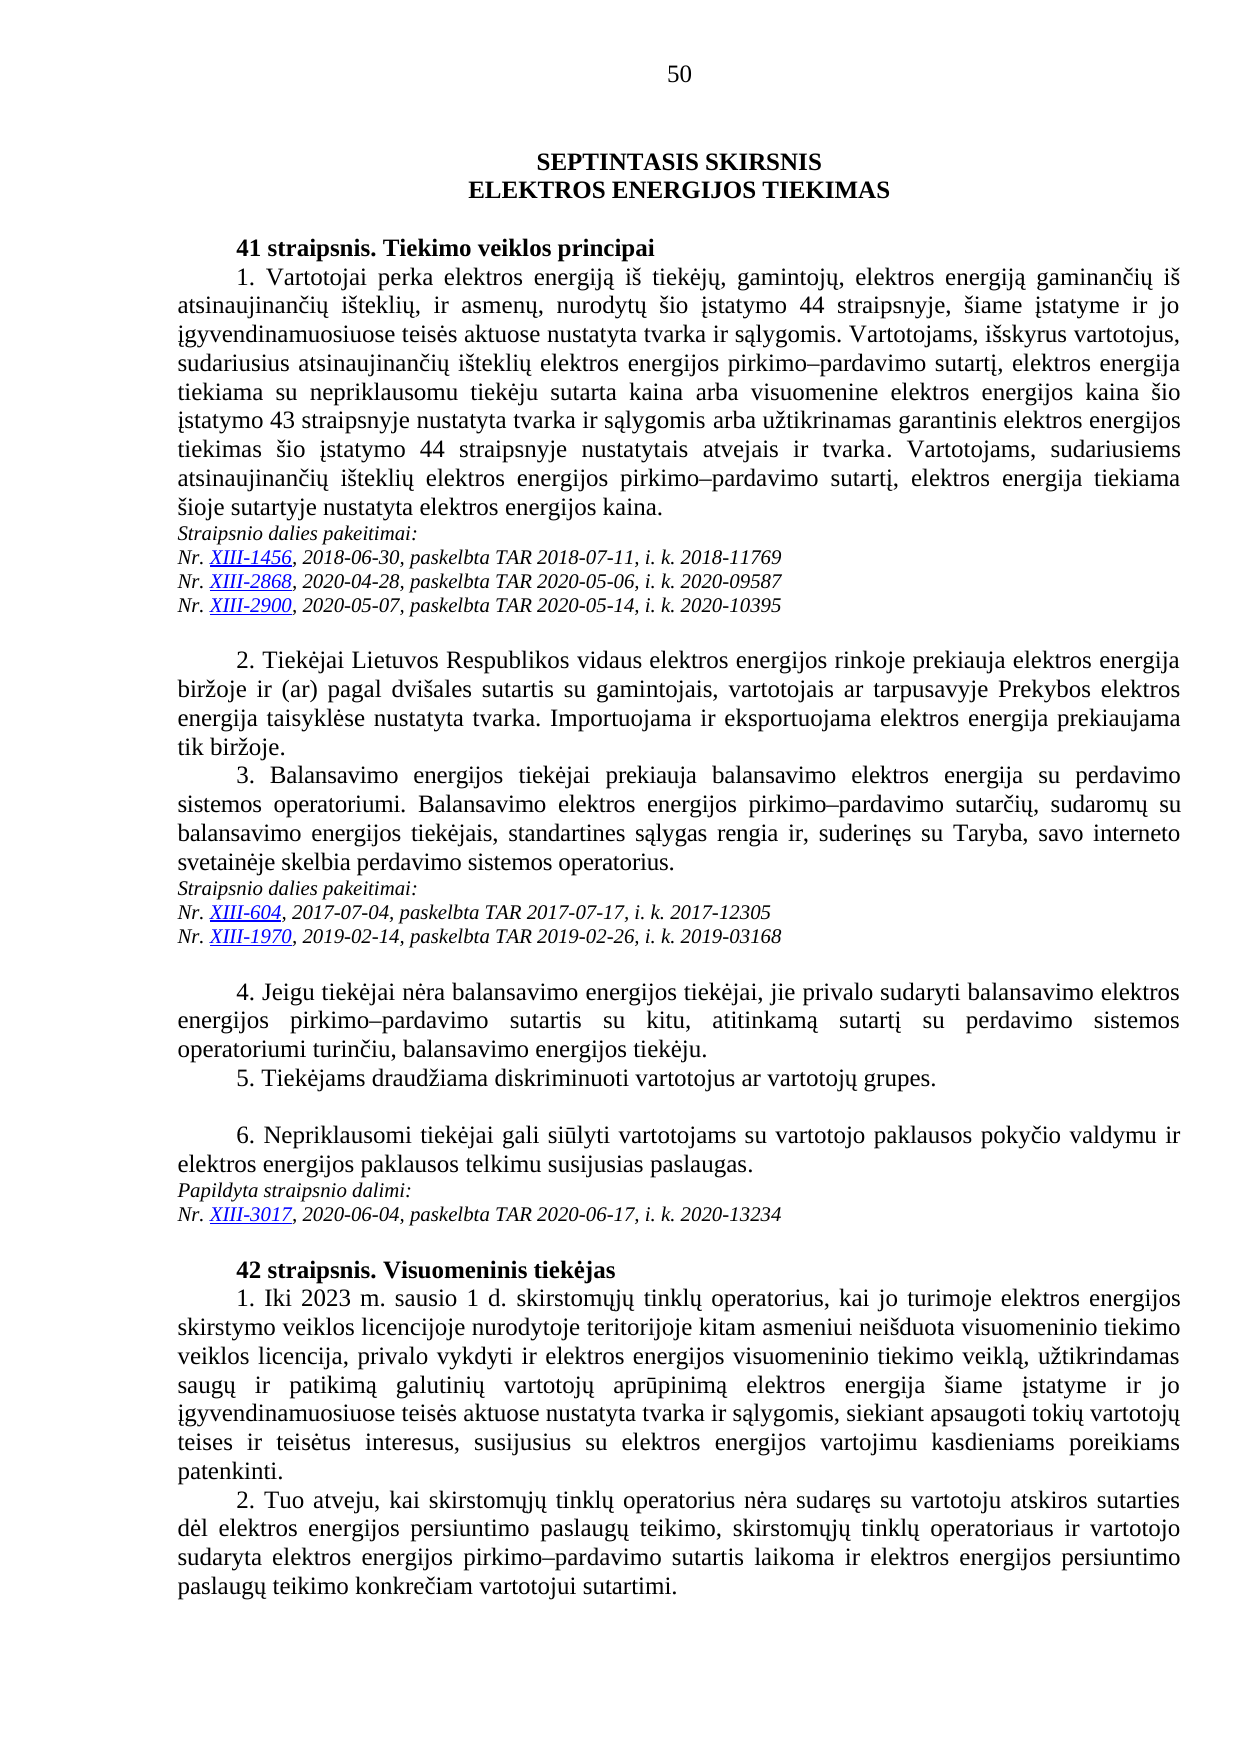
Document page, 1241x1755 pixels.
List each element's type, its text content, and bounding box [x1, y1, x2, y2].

text 5. Tiekėjams draudžiama diskriminuoti vartotojus ar vartotojų grupes. [177, 1063, 1181, 1092]
text Nr. XIII-1456, 2018-06-30, paskelbta TAR 2018-07-11, i. k. 2018-11769 [177, 545, 1181, 569]
text 1. Iki 2023 m. sausio 1 d. skirstomųjų tinklų operatorius, kai jo turimoje elektros energijos skirstymo veiklos licencijoje nurodytoje teritorijoje kitam asmeniui neišduota visuomeninio tiekimo veiklos licencija, privalo vykdyti ir elektros energijos visuomeninio tiekimo veiklą, užtikrindamas saugų ir patikimą galutinių vartotojų aprūpinimą elektros energija šiame įstatyme ir jo įgyvendinamuosiuose teisės aktuose nustatyta tvarka ir sąlygomis, siekiant apsaugoti tokių vartotojų teises ir teisėtus interesus, susijusius su elektros energijos vartojimu kasdieniams poreikiams patenkinti. [177, 1283, 1181, 1485]
text Nr. XIII-3017, 2020-06-04, paskelbta TAR 2020-06-17, i. k. 2020-13234 [177, 1202, 1181, 1226]
text SEPTINTASIS SKIRSNIS [177, 147, 1181, 176]
text Nr. XIII-2900, 2020-05-07, paskelbta TAR 2020-05-14, i. k. 2020-10395 [177, 593, 1181, 617]
text 41 straipsnis. Tiekimo veiklos principai [177, 233, 1181, 262]
text Papildyta straipsnio dalimi: [177, 1178, 1181, 1202]
text 2. Tuo atveju, kai skirstomųjų tinklų operatorius nėra sudaręs su vartotoju atskiros sutarties dėl elektros energijos persiuntimo paslaugų teikimo, skirstomųjų tinklų operatoriaus ir vartotojo sudaryta elektros energijos pirkimo–pardavimo sutartis laikoma ir elektros energijos persiuntimo paslaugų teikimo konkrečiam vartotojui sutartimi. [177, 1485, 1181, 1600]
text Straipsnio dalies pakeitimai: [177, 521, 1181, 545]
text Nr. XIII-1970, 2019-02-14, paskelbta TAR 2019-02-26, i. k. 2019-03168 [177, 924, 1181, 948]
text 3. Balansavimo energijos tiekėjai prekiauja balansavimo elektros energija su perdavimo sistemos operatoriumi. Balansavimo elektros energijos pirkimo–pardavimo sutarčių, sudaromų su balansavimo energijos tiekėjais, standartines sąlygas rengia ir, suderinęs su Taryba, savo interneto svetainėje skelbia perdavimo sistemos operatorius. [177, 761, 1181, 876]
text ELEKTROS ENERGIJOS TIEKIMAS [177, 176, 1181, 204]
text Nr. XIII-2868, 2020-04-28, paskelbta TAR 2020-05-06, i. k. 2020-09587 [177, 569, 1181, 593]
text Nr. XIII-604, 2017-07-04, paskelbta TAR 2017-07-17, i. k. 2017-12305 [177, 900, 1181, 924]
text Straipsnio dalies pakeitimai: [177, 876, 1181, 900]
text 4. Jeigu tiekėjai nėra balansavimo energijos tiekėjai, jie privalo sudaryti balansavimo elektros energijos pirkimo–pardavimo sutartis su kitu, atitinkamą sutartį su perdavimo sistemos operatoriumi turinčiu, balansavimo energijos tiekėju. [177, 977, 1181, 1063]
text 2. Tiekėjai Lietuvos Respublikos vidaus elektros energijos rinkoje prekiauja elektros energija biržoje ir (ar) pagal dvišales sutartis su gamintojais, vartotojais ar tarpusavyje Prekybos elektros energija taisyklėse nustatyta tvarka. Importuojama ir eksportuojama elektros energija prekiaujama tik biržoje. [177, 646, 1181, 761]
text 6. Nepriklausomi tiekėjai gali siūlyti vartotojams su vartotojo paklausos pokyčio valdymu ir elektros energijos paklausos telkimu susijusias paslaugas. [177, 1120, 1181, 1178]
text 42 straipsnis. Visuomeninis tiekėjas [177, 1255, 1181, 1283]
text 1. Vartotojai perka elektros energiją iš tiekėjų, gamintojų, elektros energiją gaminančių iš atsinaujinančių išteklių, ir asmenų, nurodytų šio įstatymo 44 straipsnyje, šiame įstatyme ir jo įgyvendinamuosiuose teisės aktuose nustatyta tvarka ir sąlygomis. Vartotojams, išskyrus vartotojus, sudariusius atsinaujinančių išteklių elektros energijos pirkimo–pardavimo sutartį, elektros energija tiekiama su nepriklausomu tiekėju sutarta kaina arba visuomenine elektros energijos kaina šio įstatymo 43 straipsnyje nustatyta tvarka ir sąlygomis arba užtikrinamas garantinis elektros energijos tiekimas šio įstatymo 44 straipsnyje nustatytais atvejais ir tvarka. Vartotojams, sudariusiems atsinaujinančių išteklių elektros energijos pirkimo–pardavimo sutartį, elektros energija tiekiama šioje sutartyje nustatyta elektros energijos kaina. [177, 262, 1181, 521]
